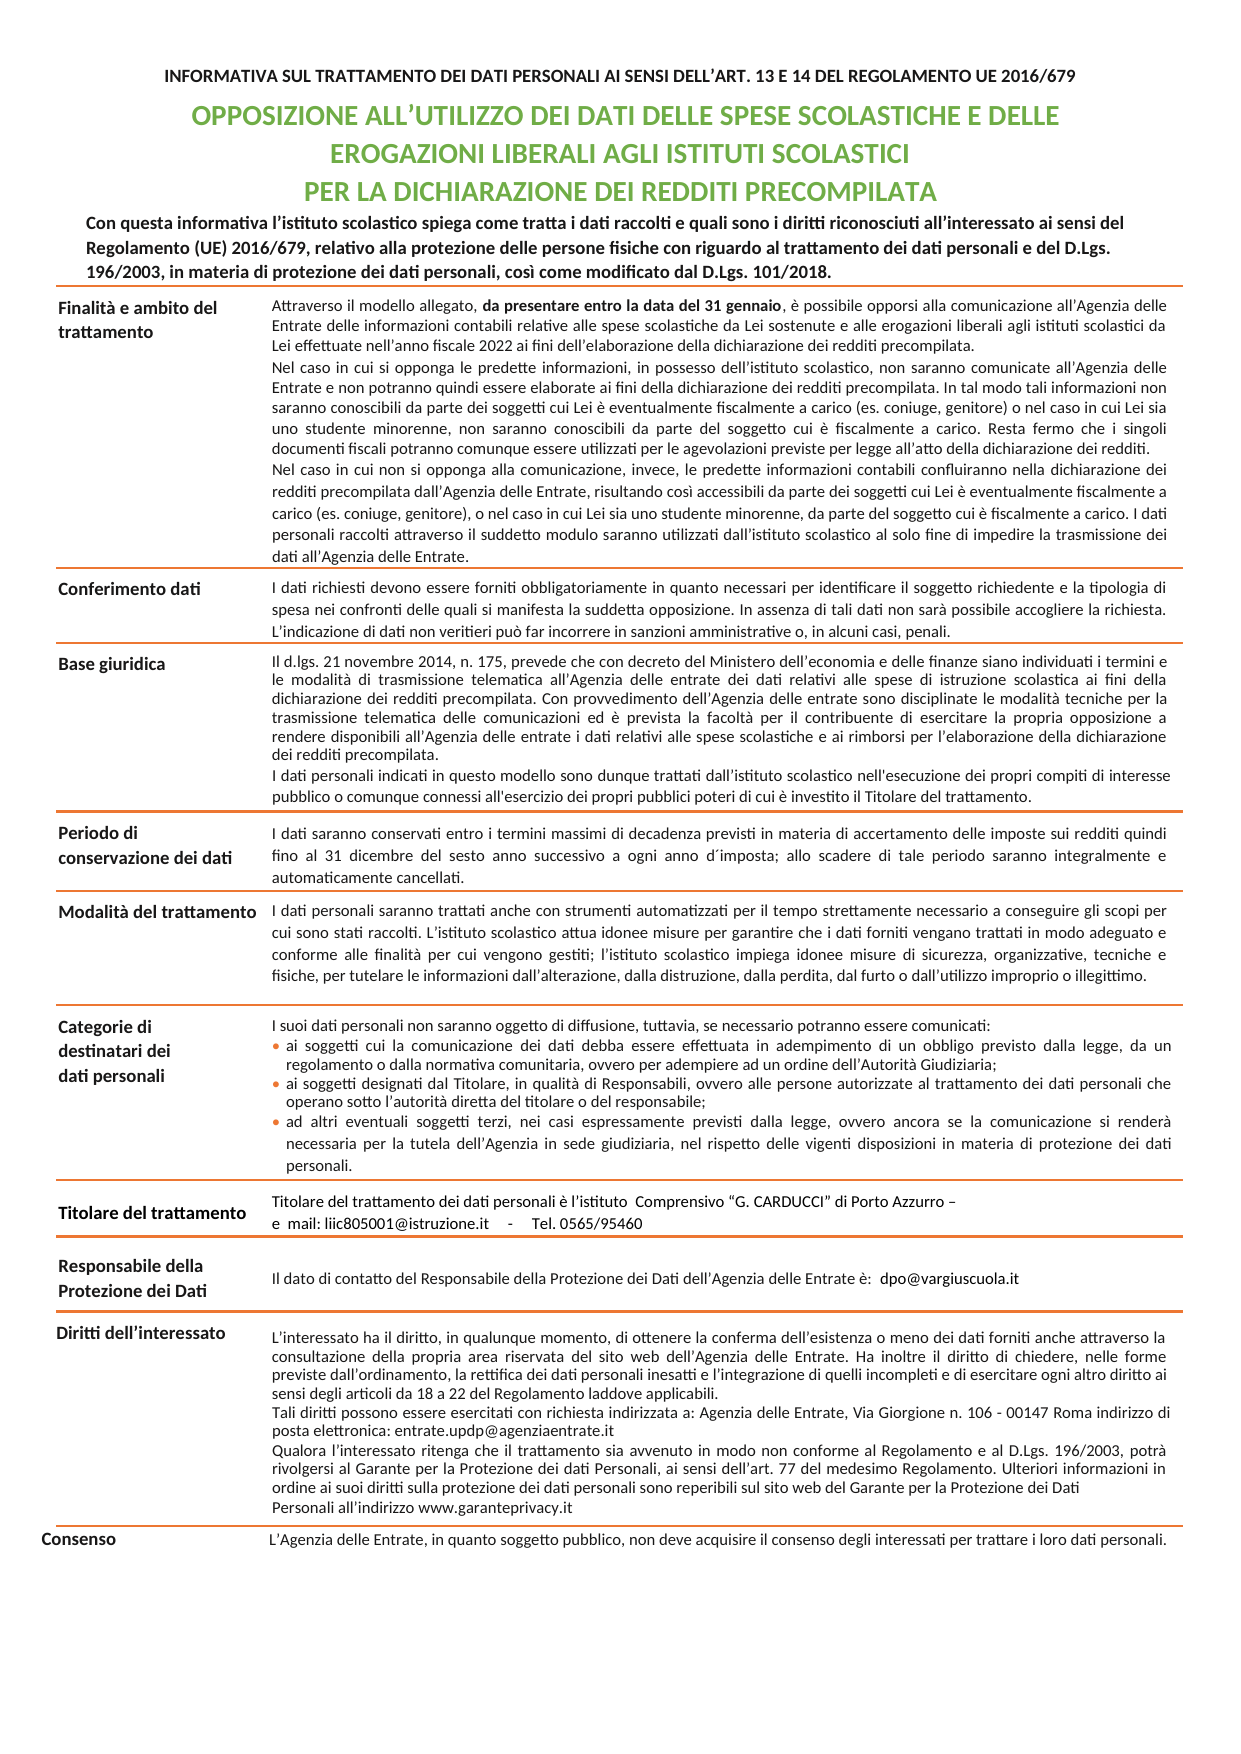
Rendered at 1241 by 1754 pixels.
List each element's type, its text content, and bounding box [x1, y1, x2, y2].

table_cell Categorie di destinatari dei dati personali [56, 1006, 272, 1179]
table_cell Il d.lgs. 21 novembre 2014, n. 175, prevede che con decreto del Ministero dell’economia e delle finanze siano individuati i termini e le modalità di trasmissione telematica all’Agenzia delle entrate dei dati relativi alle spese di istruzione scolastica ai fini della dichiarazione dei redditi precompilata. Con provvedimento dell’Agenzia delle entrate sono disciplinate le modalità tecniche per la trasmissione telematica delle comunicazioni ed è prevista la facoltà per il contribuente di esercitare la propria opposizione a rendere disponibili all’Agenzia delle entrate i dati relativi alle spese scolastiche e ai rimborsi per l’elaborazione della dichiarazione dei redditi precompilata. I dati personali indicati in questo modello sono dunque trattati dall’istituto scolastico nell'esecuzione dei propri compiti di interesse pubblico o comunque connessi all'esercizio dei propri pubblici poteri di cui è investito il Titolare del trattamento. [272, 644, 1183, 810]
table_cell Base giuridica [56, 644, 272, 810]
table_cell Titolare del trattamento dei dati personali è l’istituto Comprensivo “G. CARDUCCI” di Porto Azzurro – e mail: liic805001@istruzione.it - Tel. 0565/95460 [272, 1181, 1183, 1235]
table_header Attraverso il modello allegato, da presentare entro la data del 31 gennaio, è possibile opporsi alla comunicazione all’Agenzia delle Entrate delle informazioni contabili relative alle spese scolastiche da Lei sostenute e alle erogazioni liberali agli istituti scolastici da Lei effettuate nell’anno fiscale 2022 ai fini dell’elaborazione della dichiarazione dei redditi precompilata. Nel caso in cui si opponga le predette informazioni, in possesso dell’istituto scolastico, non saranno comunicate all’Agenzia delle Entrate e non potranno quindi essere elaborate ai fini della dichiarazione dei redditi precompilata. In tal modo tali informazioni non saranno conoscibili da parte dei soggetti cui Lei è eventualmente fiscalmente a carico (es. coniuge, genitore) o nel caso in cui Lei sia uno studente minorenne, non saranno conoscibili da parte del soggetto cui è fiscalmente a carico. Resta fermo che i singoli documenti fiscali potranno comunque essere utilizzati per le agevolazioni previste per legge all’atto della dichiarazione dei redditi. Nel caso in cui non si opponga alla comunicazione, invece, le predette informazioni contabili confluiranno nella dichiarazione dei redditi precompilata dall’Agenzia delle Entrate, risultando così accessibili da parte dei soggetti cui Lei è eventualmente fiscalmente a carico (es. coniuge, genitore), o nel caso in cui Lei sia uno studente minorenne, da parte del soggetto cui è fiscalmente a carico. I dati personali raccolti attraverso il suddetto modulo saranno utilizzati dall’istituto scolastico al solo fine di impedire la trasmissione dei dati all’Agenzia delle Entrate. [272, 287, 1183, 567]
table_cell Modalità del trattamento [56, 892, 272, 1004]
text Con questa informativa l’istituto scolastico spiega come tratta i dati raccolti e quali sono i diritti riconosciuti all’interessato ai sensi del Regolamento (UE) 2016/679, relativo alla protezione delle persone fisiche con riguardo al trattamento dei dati personali e del D.Lgs. 196/2003, in materia di protezione dei dati personali, così come modificato dal D.Lgs. 101/2018. [86, 211, 1139, 283]
text INFORMATIVA SUL TRATTAMENTO DEI DATI PERSONALI AI SENSI DELL’ART. 13 E 14 DEL REGOLAMENTO UE 2016/679 [44, 64, 1196, 87]
text EROGAZIONI LIBERALI AGLI ISTITUTI SCOLASTICI [53, 135, 1187, 171]
table_cell I dati personali saranno trattati anche con strumenti automatizzati per il tempo strettamente necessario a conseguire gli scopi per cui sono stati raccolti. L’istituto scolastico attua idonee misure per garantire che i dati forniti vengano trattati in modo adeguato e conforme alle finalità per cui vengono gestiti; l’istituto scolastico impiega idonee misure di sicurezza, organizzative, tecniche e fisiche, per tutelare le informazioni dall’alterazione, dalla distruzione, dalla perdita, dal furto o dall’utilizzo improprio o illegittimo. [272, 892, 1183, 1004]
table_cell I dati richiesti devono essere forniti obbligatoriamente in quanto necessari per identificare il soggetto richiedente e la tipologia di spesa nei confronti delle quali si manifesta la suddetta opposizione. In assenza di tali dati non sarà possibile accogliere la richiesta. L’indicazione di dati non veritieri può far incorrere in sanzioni amministrative o, in alcuni casi, penali. [272, 569, 1183, 642]
table_cell Periodo di conservazione dei dati [56, 813, 272, 889]
table_cell I suoi dati personali non saranno oggetto di diffusione, tuttavia, se necessario potranno essere comunicati: ai soggetti cui la comunicazione dei dati debba essere effettuata in adempimento di un obbligo previsto dalla legge, da un regolamento o dalla normativa comunitaria, ovvero per adempiere ad un ordine dell’Autorità Giudiziaria; ai soggetti designati dal Titolare, in qualità di Responsabili, ovvero alle persone autorizzate al trattamento dei dati personali che operano sotto l’autorità diretta del titolare o del responsabile; ad altri eventuali soggetti terzi, nei casi espressamente previsti dalla legge, ovvero ancora se la comunicazione si renderà necessaria per la tutela dell’Agenzia in sede giudiziaria, nel rispetto delle vigenti disposizioni in materia di protezione dei dati personali. [272, 1006, 1183, 1179]
table_cell L’interessato ha il diritto, in qualunque momento, di ottenere la conferma dell’esistenza o meno dei dati forniti anche attraverso la consultazione della propria area riservata del sito web dell’Agenzia delle Entrate. Ha inoltre il diritto di chiedere, nelle forme previste dall’ordinamento, la rettifica dei dati personali inesatti e l’integrazione di quelli incompleti e di esercitare ogni altro diritto ai sensi degli articoli da 18 a 22 del Regolamento laddove applicabili. Tali diritti possono essere esercitati con richiesta indirizzata a: Agenzia delle Entrate, Via Giorgione n. 106 - 00147 Roma indirizzo di posta elettronica: entrate.updp@agenziaentrate.it Qualora l’interessato ritenga che il trattamento sia avvenuto in modo non conforme al Regolamento e al D.Lgs. 196/2003, potrà rivolgersi al Garante per la Protezione dei dati Personali, ai sensi dell’art. 77 del medesimo Regolamento. Ulteriori informazioni in ordine ai suoi diritti sulla protezione dei dati personali sono reperibili sul sito web del Garante per la Protezione dei Dati Personali all’indirizzo www.garanteprivacy.it [272, 1313, 1183, 1525]
table_cell Responsabile della Protezione dei Dati [56, 1238, 272, 1310]
table_cell Titolare del trattamento [56, 1181, 272, 1235]
text OPPOSIZIONE ALL’UTILIZZO DEI DATI DELLE SPESE SCOLASTICHE E DELLE [55, 97, 1196, 133]
subtitle PER LA DICHIARAZIONE DEI REDDITI PRECOMPILATA [54, 173, 1187, 209]
table_cell Il dato di contatto del Responsabile della Protezione dei Dati dell’Agenzia delle Entrate è: dpo@vargiuscuola.it [272, 1238, 1183, 1310]
text Consenso L’Agenzia delle Entrate, in quanto soggetto pubblico, non deve acquisire il consenso degli interessati per trattare i loro dati personali. [41, 1527, 1196, 1550]
table_cell I dati saranno conservati entro i termini massimi di decadenza previsti in materia di accertamento delle imposte sui redditi quindi fino al 31 dicembre del sesto anno successivo a ogni anno d´imposta; allo scadere di tale periodo saranno integralmente e automaticamente cancellati. [272, 813, 1183, 889]
table_header Finalità e ambito del trattamento [56, 287, 272, 567]
table_cell Diritti dell’interessato [56, 1313, 272, 1525]
table_cell Conferimento dati [56, 569, 272, 642]
